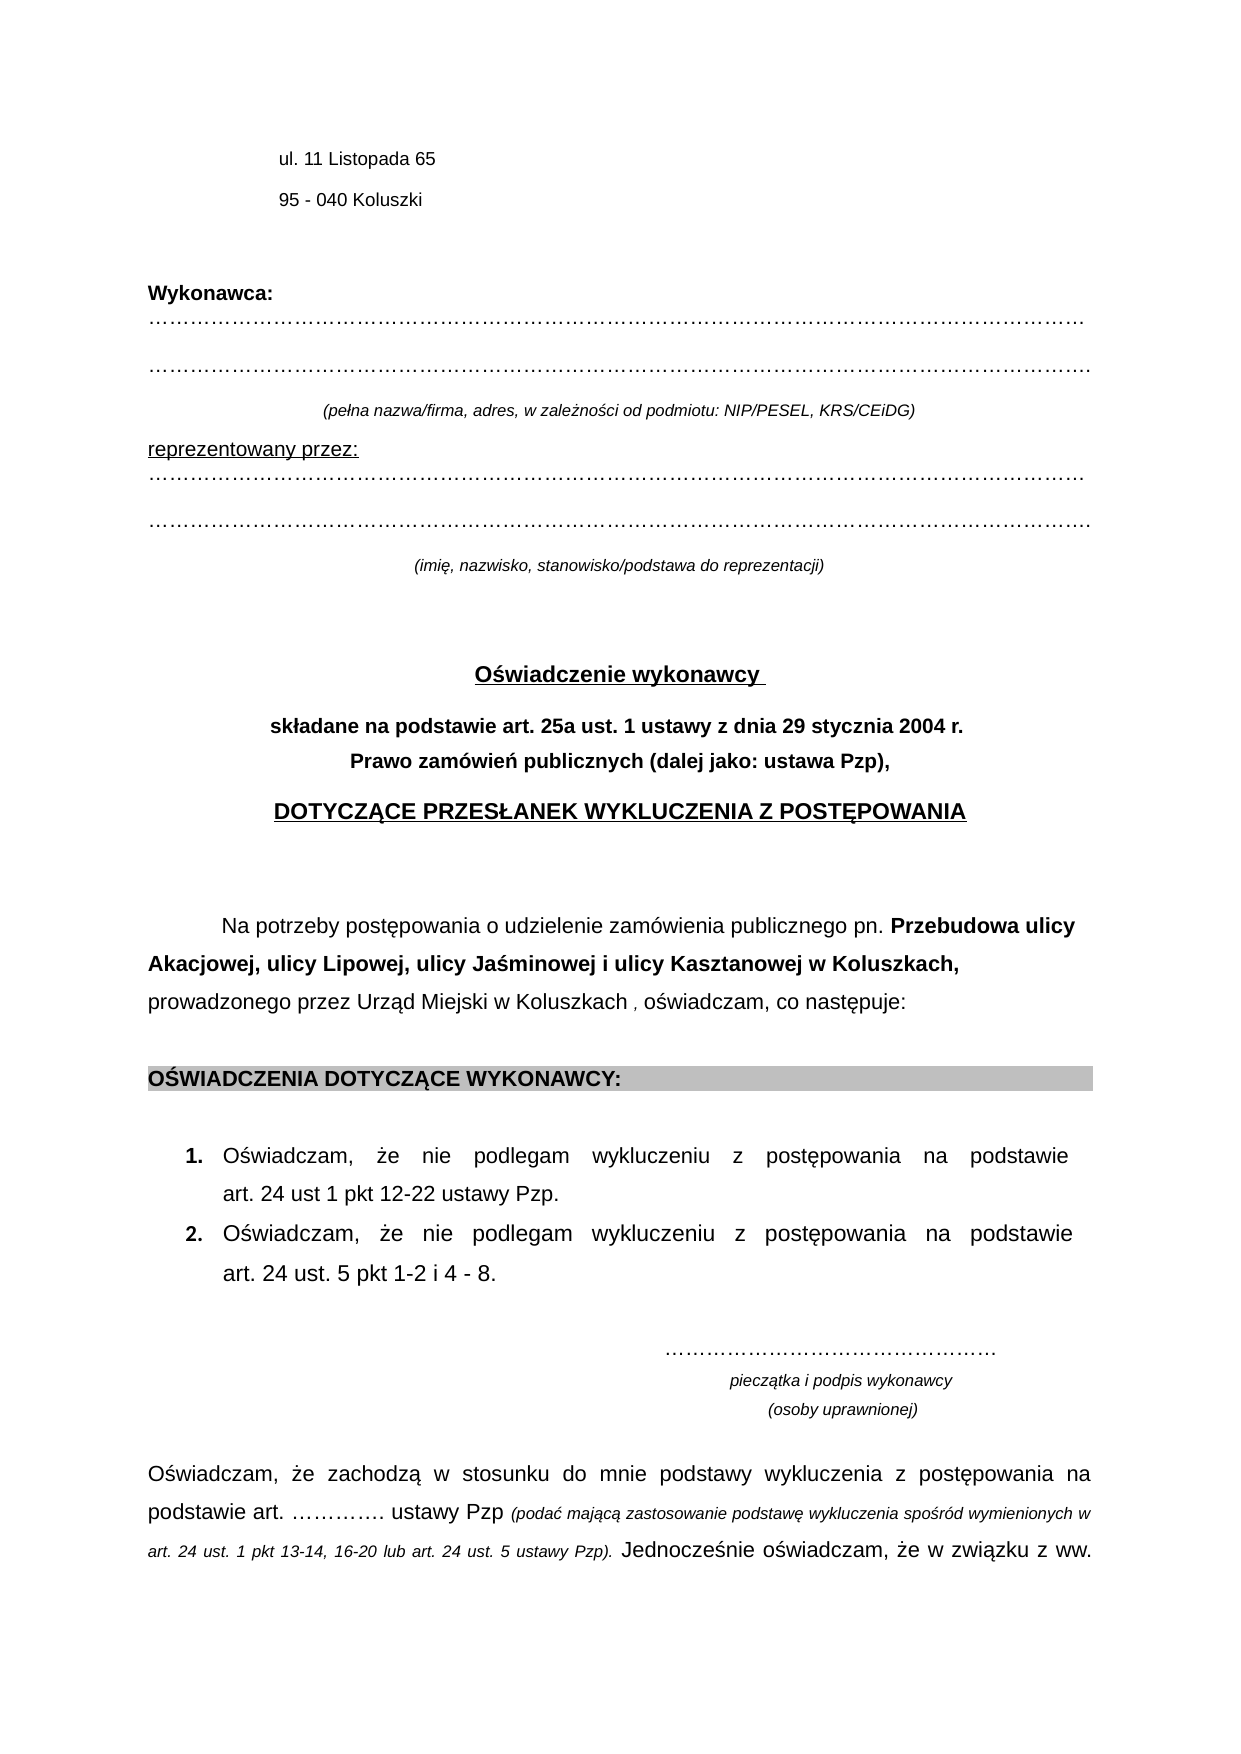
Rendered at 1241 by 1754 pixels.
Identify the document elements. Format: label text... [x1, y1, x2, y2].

text DOTYCZĄCE PRZESŁANEK WYKLUCZENIA Z POSTĘPOWANIA [148, 798, 1093, 824]
text 95 - 040 Koluszki [148, 189, 1093, 211]
text ………………………………………………………………………………………………………………………………………………………………………………………………………………………………………………. [148, 460, 1093, 532]
text (pełna nazwa/firma, adres, w zależności od podmiotu: NIP/PESEL, KRS/CEiDG) [148, 401, 1093, 420]
text (imię, nazwisko, stanowisko/podstawa do reprezentacji) [148, 556, 1093, 575]
text pieczątka i podpis wykonawcy [591, 1371, 1093, 1390]
text Oświadczam, że zachodzą w stosunku do mnie podstawy wykluczenia z postępowania na podstawie art. …………. ustawy Pzp (podać mającą zastosowanie podstawę wykluczenia spośród wymienionych w art. 24 ust. 1 pkt 13-14, 16-20 lub art. 24 ust. 5 ustawy Pzp). Jednocześnie oświadczam, że w związku z ww. [148, 1461, 1093, 1562]
text Wykonawca: [148, 281, 1093, 305]
text reprezentowany przez: [148, 436, 1093, 460]
list Oświadczam, że nie podlegam wykluczeniu z postępowania na podstawie art. 24 ust. 5 pkt 1-2 i 4 - 8. [185, 1219, 1093, 1286]
list Oświadczam, że nie podlegam wykluczeniu z postępowania na podstawie art. 24 ust 1 pkt 12-22 ustawy Pzp. [185, 1143, 1093, 1206]
text (osoby uprawnionej) [768, 1400, 1093, 1419]
text Oświadczenie wykonawcy [148, 661, 1093, 688]
text Prawo zamówień publicznych (dalej jako: ustawa Pzp), [148, 749, 1093, 773]
text Na potrzeby postępowania o udzielenie zamówienia publicznego pn. Przebudowa ulicy Akacjowej, ulicy Lipowej, ulicy Jaśminowej i ulicy Kasztanowej w Koluszkach, prowadzonego przez Urząd Miejski w Koluszkach , oświadczam, co następuje: [148, 913, 1093, 1014]
text OŚWIADCZENIA DOTYCZĄCE WYKONAWCY: [148, 1066, 1093, 1091]
text ………………………………………………………………………………………………………………………………………………………………………………………………………………………………………………. [148, 305, 1093, 377]
text składane na podstawie art. 25a ust. 1 ustawy z dnia 29 stycznia 2004 r. [148, 713, 1093, 737]
text ………………………………………… [148, 1335, 1093, 1359]
text ul. 11 Listopada 65 [148, 148, 1093, 169]
